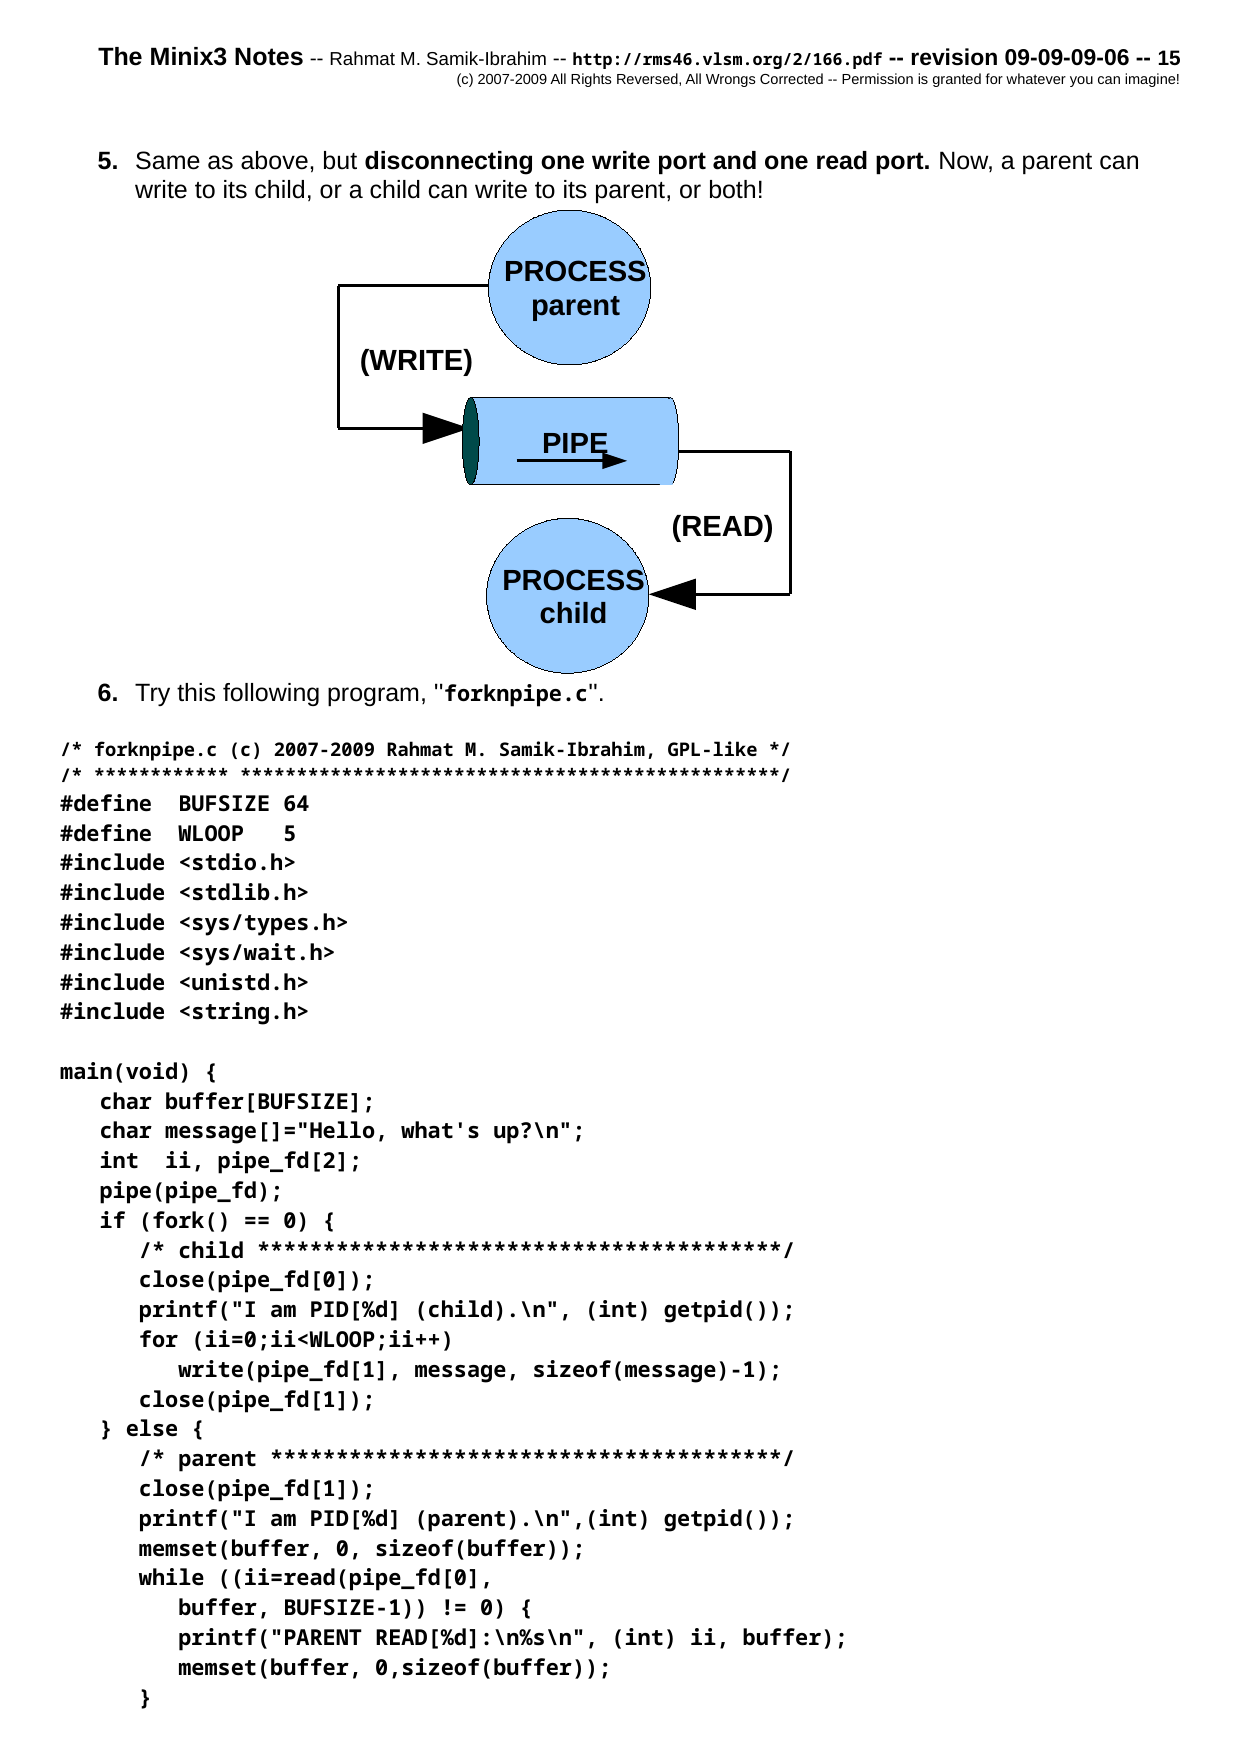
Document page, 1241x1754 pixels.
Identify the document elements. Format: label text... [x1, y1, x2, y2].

text /* ************ ************************************************/ [60, 762, 1181, 788]
text /* parent ***************************************/ [60, 1443, 1181, 1473]
text main(void) { [60, 1056, 1181, 1086]
text printf("I am PID[%d] (child).\n", (int) getpid()); [60, 1294, 1181, 1324]
text /* forknpipe.c (c) 2007-2009 Rahmat M. Samik-Ibrahim, GPL-like */ [60, 737, 1181, 762]
text char message[]="Hello, what's up?\n"; [60, 1115, 1181, 1145]
text printf("I am PID[%d] (parent).\n",(int) getpid()); [60, 1503, 1181, 1532]
text char buffer[BUFSIZE]; [60, 1086, 1181, 1115]
text #include <sys/types.h> [60, 907, 1181, 937]
text int ii, pipe_fd[2]; [60, 1145, 1181, 1175]
text for (ii=0;ii<WLOOP;ii++) [60, 1324, 1181, 1354]
text #include <unistd.h> [60, 966, 1181, 996]
text close(pipe_fd[0]); [60, 1264, 1181, 1294]
text #include <stdio.h> [60, 847, 1181, 877]
text } [60, 1681, 1181, 1711]
text #include <sys/wait.h> [60, 937, 1181, 966]
text /* child ****************************************/ [60, 1234, 1181, 1264]
text memset(buffer, 0,sizeof(buffer)); [60, 1652, 1181, 1681]
text close(pipe_fd[1]); [60, 1473, 1181, 1503]
text } else { [60, 1413, 1181, 1443]
text write(pipe_fd[1], message, sizeof(message)-1); [60, 1354, 1181, 1383]
text memset(buffer, 0, sizeof(buffer)); [60, 1532, 1181, 1562]
text close(pipe_fd[1]); [60, 1383, 1181, 1413]
text printf("PARENT READ[%d]:\n%s\n", (int) ii, buffer); [60, 1622, 1181, 1652]
text while ((ii=read(pipe_fd[0], [60, 1562, 1181, 1592]
text #define BUFSIZE 64 [60, 788, 1181, 817]
text #include <stdlib.h> [60, 877, 1181, 907]
text #define WLOOP 5 [60, 817, 1181, 847]
list Try this following program, ''forknpipe.c''. [97, 678, 1181, 708]
text #include <string.h> [60, 996, 1181, 1026]
list Same as above, but disconnecting one write port and one read port. Now, a parent can write to its child, or a child can write to its parent, or both! [97, 146, 1181, 204]
text if (fork() == 0) { [60, 1205, 1181, 1234]
text buffer, BUFSIZE-1)) != 0) { [60, 1592, 1181, 1622]
text pipe(pipe_fd); [60, 1175, 1181, 1205]
